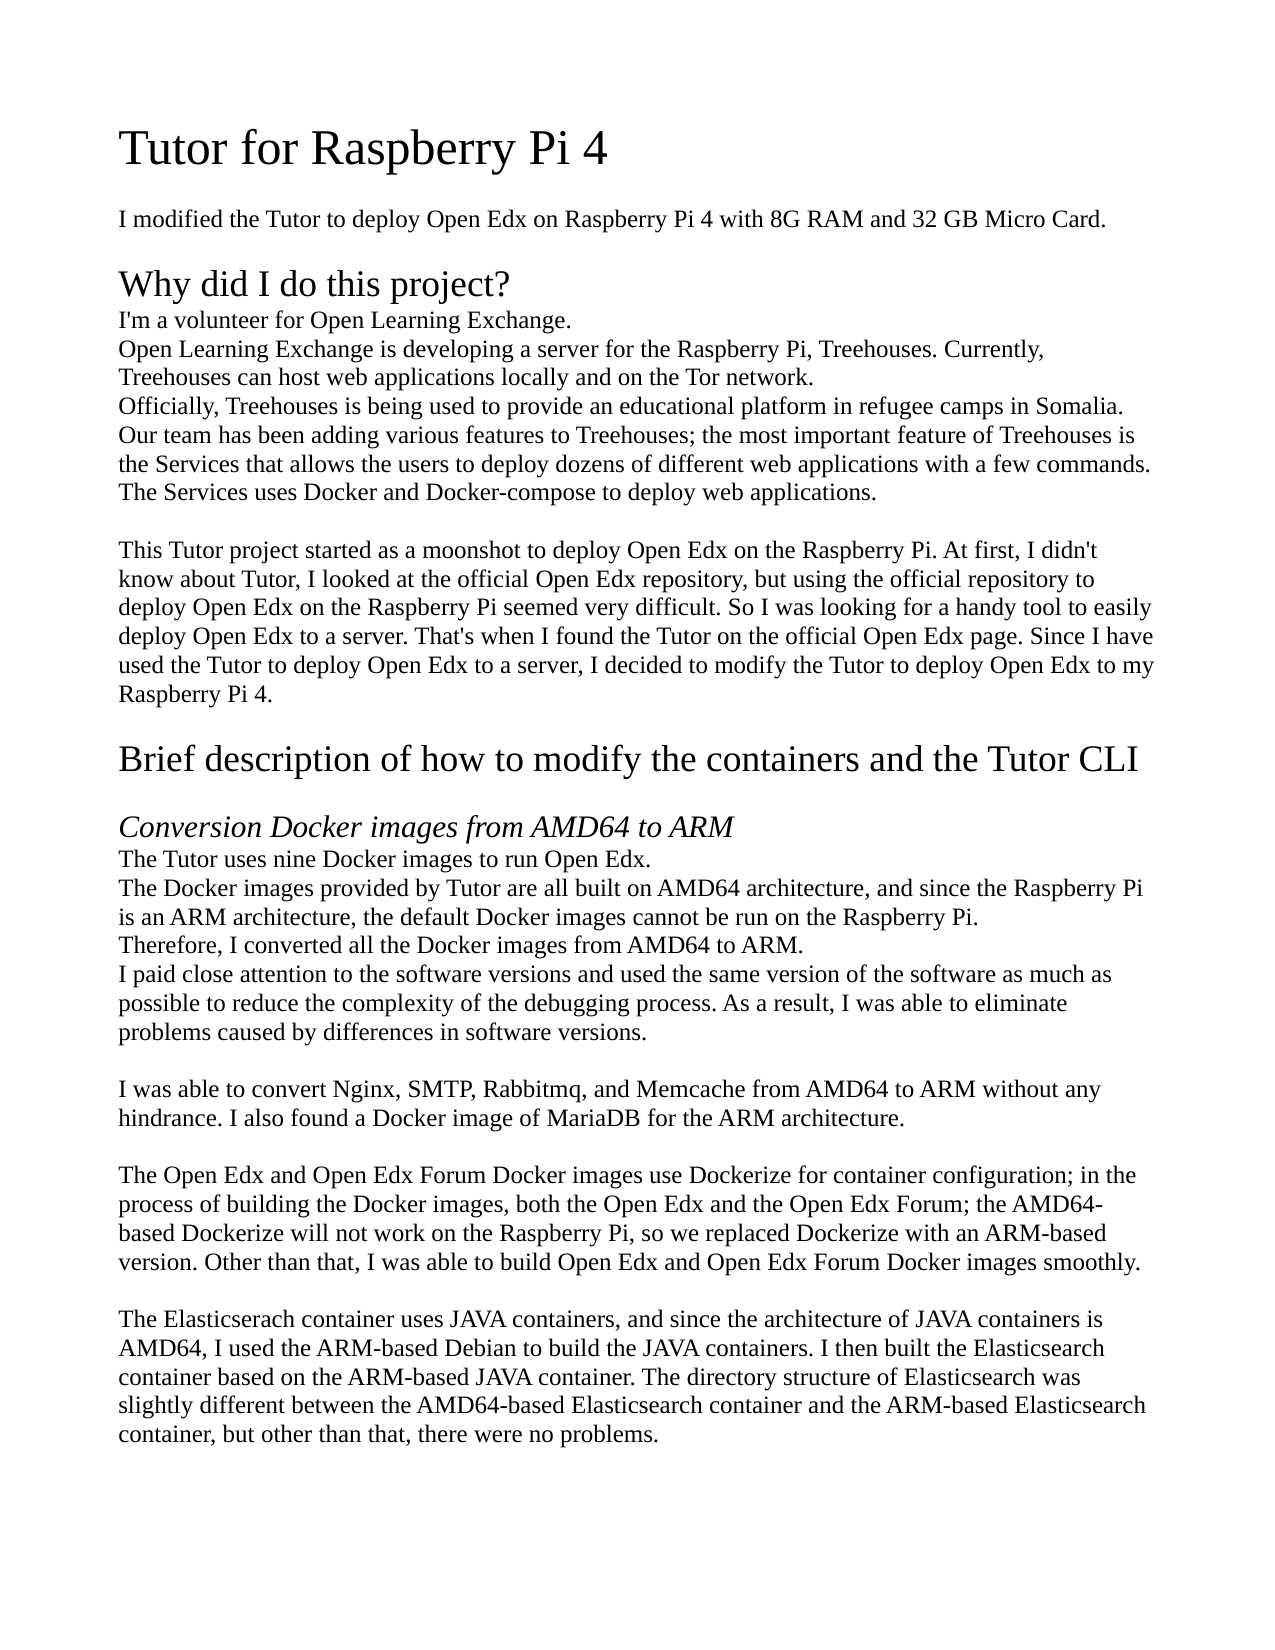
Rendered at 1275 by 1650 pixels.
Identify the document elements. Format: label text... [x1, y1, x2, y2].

text Open Learning Exchange is developing a server for the Raspberry Pi, Treehouses. Currently, Treehouses can host web applications locally and on the Tor network. [118, 334, 1157, 391]
text Why did I do this project? [118, 262, 1157, 305]
text Conversion Docker images from AMD64 to ARM [118, 808, 1157, 844]
text The Docker images provided by Tutor are all built on AMD64 architecture, and since the Raspberry Pi is an ARM architecture, the default Docker images cannot be run on the Raspberry Pi. [118, 873, 1157, 930]
text The Open Edx and Open Edx Forum Docker images use Dockerize for container configuration; in the process of building the Docker images, both the Open Edx and the Open Edx Forum; the AMD64-based Dockerize will not work on the Raspberry Pi, so we replaced Dockerize with an ARM-based version. Other than that, I was able to build Open Edx and Open Edx Forum Docker images smoothly. [118, 1160, 1157, 1275]
text I'm a volunteer for Open Learning Exchange. [118, 305, 1157, 334]
text Therefore, I converted all the Docker images from AMD64 to ARM. [118, 930, 1157, 959]
text The Elasticserach container uses JAVA containers, and since the architecture of JAVA containers is AMD64, I used the ARM-based Debian to build the JAVA containers. I then built the Elasticsearch container based on the ARM-based JAVA container. The directory structure of Elasticsearch was slightly different between the AMD64-based Elasticsearch container and the ARM-based Elasticsearch container, but other than that, there were no problems. [118, 1304, 1157, 1448]
text The Tutor uses nine Docker images to run Open Edx. [118, 844, 1157, 873]
text This Tutor project started as a moonshot to deploy Open Edx on the Raspberry Pi. At first, I didn't know about Tutor, I looked at the official Open Edx repository, but using the official repository to deploy Open Edx on the Raspberry Pi seemed very difficult. So I was looking for a handy tool to easily deploy Open Edx to a server. That's when I found the Tutor on the official Open Edx page. Since I have used the Tutor to deploy Open Edx to a server, I decided to modify the Tutor to deploy Open Edx to my Raspberry Pi 4. [118, 535, 1157, 707]
text Our team has been adding various features to Treehouses; the most important feature of Treehouses is the Services that allows the users to deploy dozens of different web applications with a few commands. The Services uses Docker and Docker-compose to deploy web applications. [118, 420, 1157, 506]
text Brief description of how to modify the containers and the Tutor CLI [118, 736, 1157, 779]
text I was able to convert Nginx, SMTP, Rabbitmq, and Memcache from AMD64 to ARM without any hindrance. I also found a Docker image of MariaDB for the ARM architecture. [118, 1074, 1157, 1132]
text Officially, Treehouses is being used to provide an educational platform in refugee camps in Somalia. [118, 391, 1157, 420]
text I modified the Tutor to deploy Open Edx on Raspberry Pi 4 with 8G RAM and 32 GB Micro Card. [118, 204, 1157, 233]
text I paid close attention to the software versions and used the same version of the software as much as possible to reduce the complexity of the debugging process. As a result, I was able to eliminate problems caused by differences in software versions. [118, 959, 1157, 1045]
text Tutor for Raspberry Pi 4 [118, 118, 1157, 176]
